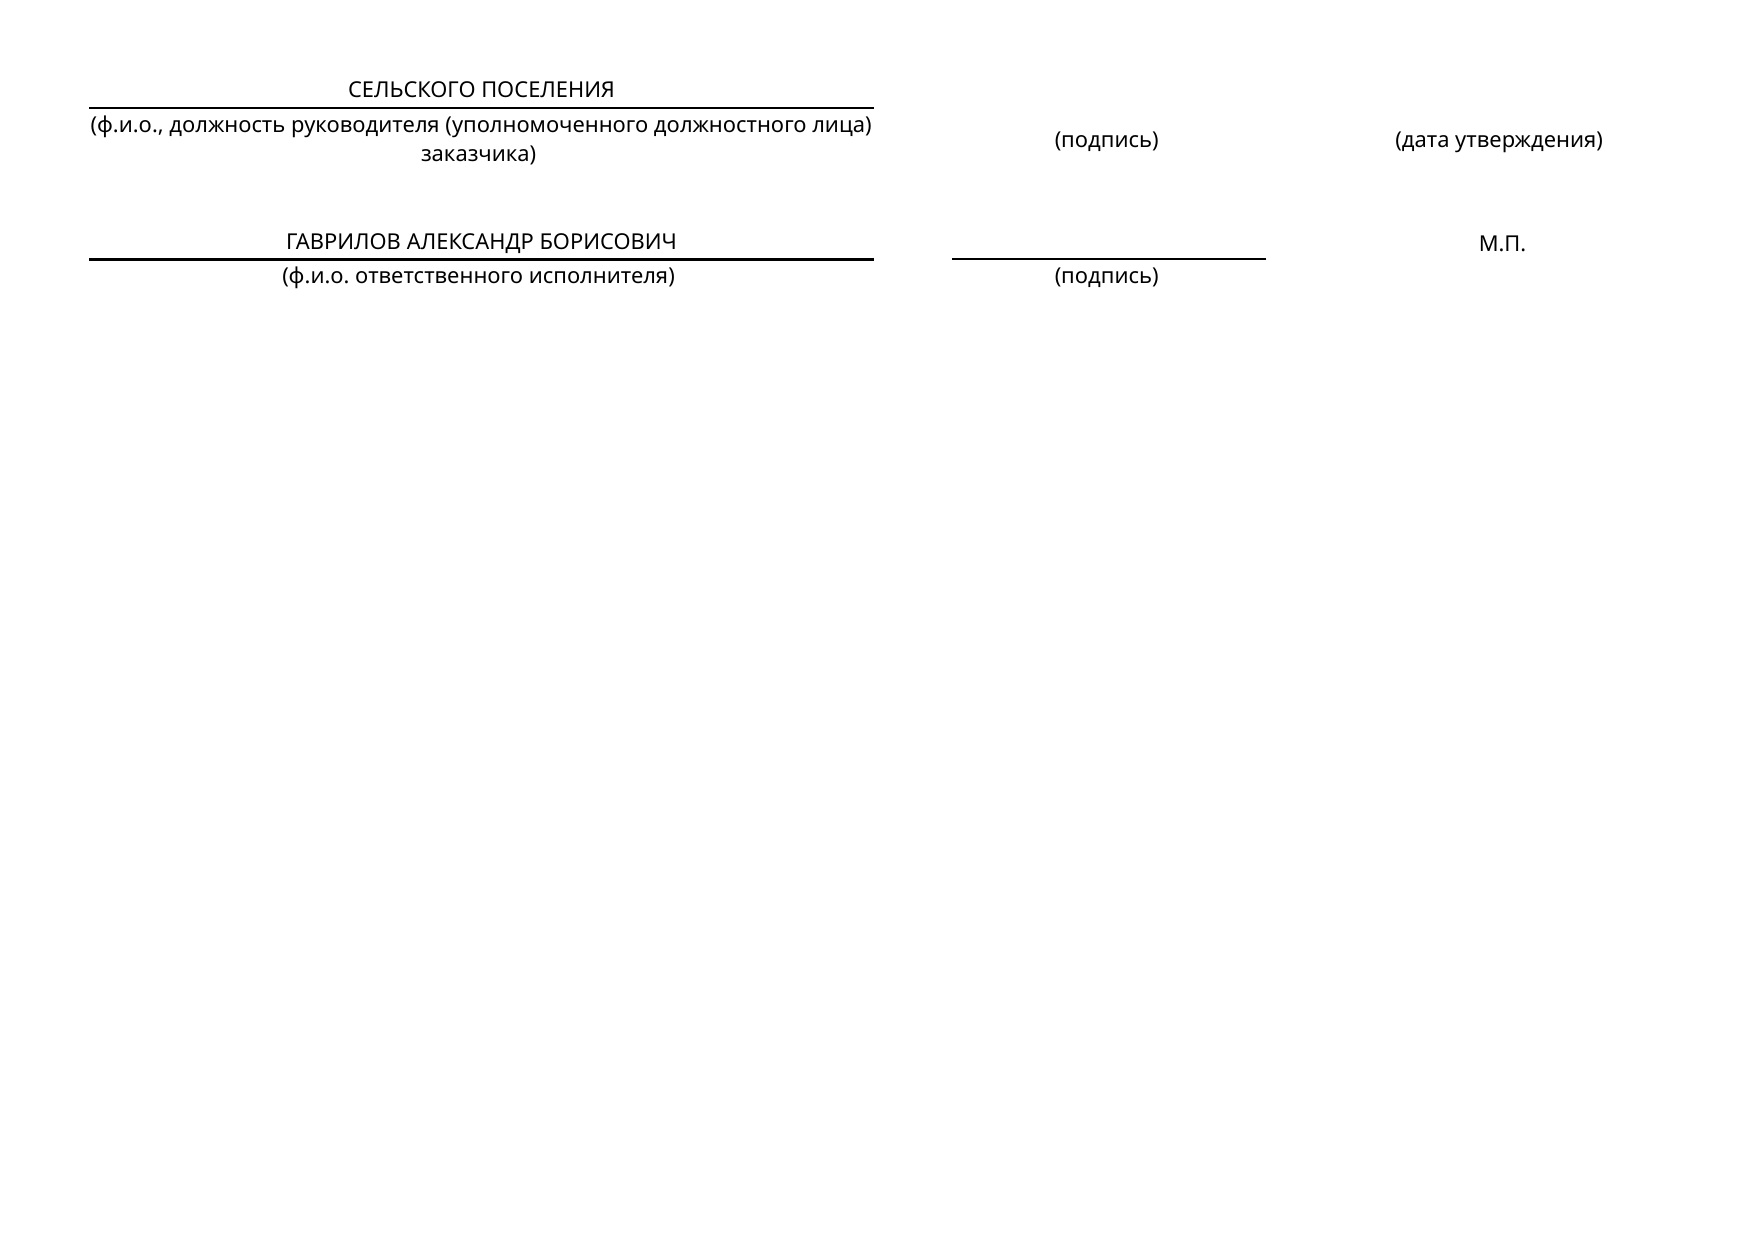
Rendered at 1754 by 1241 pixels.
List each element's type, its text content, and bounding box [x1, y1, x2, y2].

table_cell [89, 197, 874, 226]
table_cell М.П. [1345, 226, 1665, 261]
table_cell ГАВРИЛОВ АЛЕКСАНДР БОРИСОВИЧ [89, 226, 874, 258]
table_header [1266, 74, 1345, 109]
table_cell [1659, 168, 1665, 197]
table_cell [874, 261, 952, 290]
table_cell [1266, 226, 1345, 261]
table_header [1345, 74, 1659, 109]
table_cell [1266, 168, 1345, 197]
table_cell [1659, 261, 1665, 290]
table_cell [89, 168, 874, 197]
table_header [952, 74, 1266, 109]
table_cell [952, 197, 1266, 226]
table_cell (подпись) [952, 261, 1266, 290]
table_header [1659, 74, 1665, 109]
table_cell [874, 168, 952, 197]
table_cell [1345, 261, 1659, 290]
table_cell [1266, 197, 1345, 226]
table_cell [1659, 109, 1665, 168]
table_header [874, 74, 952, 109]
table_cell [874, 109, 952, 168]
table_cell [1345, 168, 1659, 197]
table_cell [1266, 109, 1345, 168]
table_cell (ф.и.о., должность руководителя (уполномоченного должностного лица) заказчика) [89, 109, 874, 168]
table_cell [874, 226, 952, 261]
table_cell (подпись) [952, 109, 1266, 168]
table_cell (ф.и.о. ответственного исполнителя) [89, 261, 874, 290]
table_cell [1266, 261, 1345, 290]
table_header СЕЛЬСКОГО ПОСЕЛЕНИЯ [89, 74, 874, 107]
table_cell [952, 168, 1266, 197]
table_cell [874, 197, 952, 226]
table_cell (дата утверждения) [1345, 109, 1659, 168]
table_cell [1659, 197, 1665, 226]
table_cell [952, 226, 1266, 258]
table_cell [1345, 197, 1659, 226]
